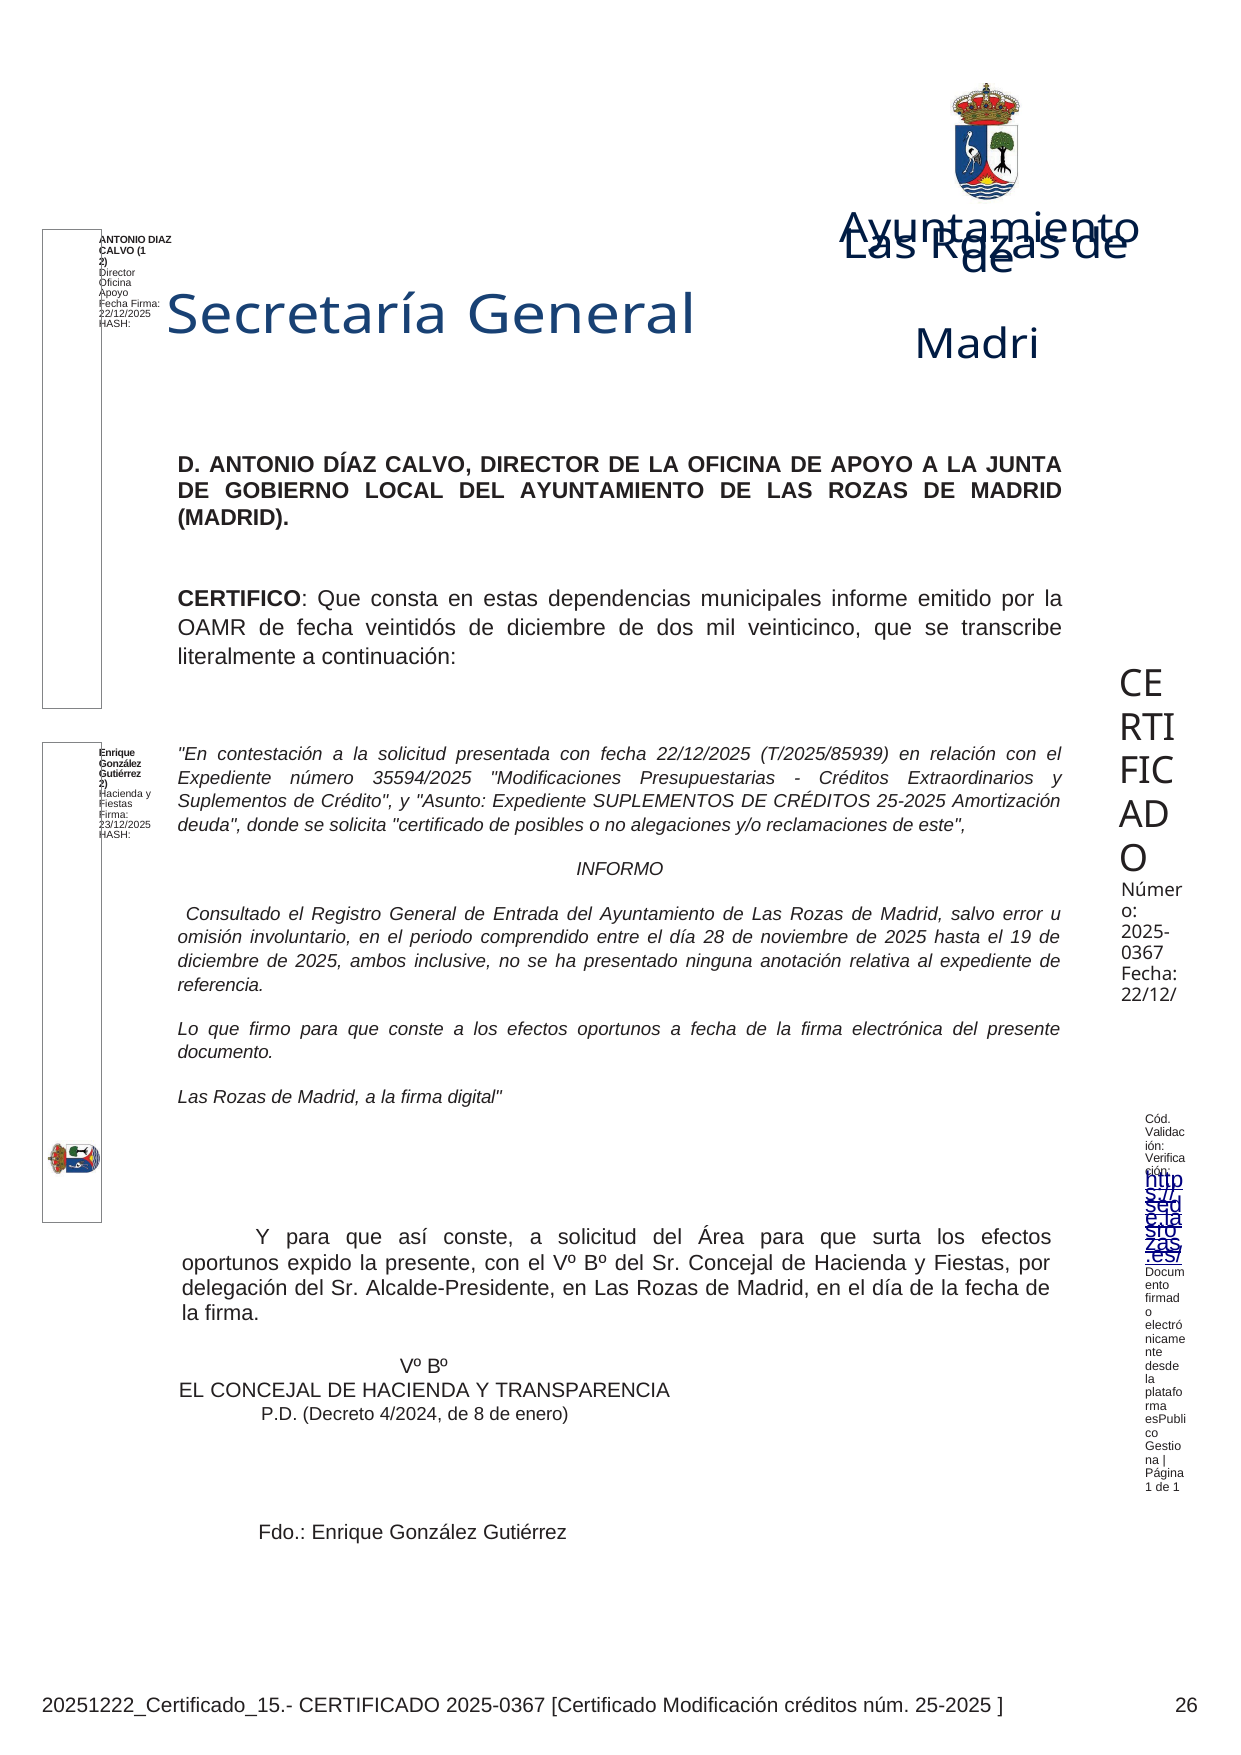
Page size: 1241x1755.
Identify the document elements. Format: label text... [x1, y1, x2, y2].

text [43, 743, 101, 1222]
text EL CONCEJAL DE HACIENDA Y TRANSPARENCIA [106, 1378, 743, 1402]
text Cód. Validación: [1145, 1112, 1186, 1153]
text Documento firmado electrónicamente desde la plataforma esPublico Gestiona | Página 1 de 1 [1145, 1265, 1186, 1494]
text Consultado el Registro General de Entrada del Ayuntamiento de Las Rozas de Madrid, salvo error u omisión involuntario, en el periodo comprendido entre el día 28 de noviembre de 2025 hasta el 19 de diciembre de 2025, ambos inclusive, no se ha presentado ninguna anotación relativa al expediente de referencia. [177, 902, 1063, 995]
text [1143, 1111, 1186, 1634]
text Secretaría General Las Rozas de [115, 284, 1182, 346]
text [1117, 660, 1185, 1007]
text Ayuntamiento de [839, 214, 1172, 284]
text "En contestación a la solicitud presentada con fecha 22/12/2025 (T/2025/85939) en relación con el Expediente número 35594/2025 "Modificaciones Presupuestarias - Créditos Extraordinarios y Suplementos de Crédito", y "Asunto: Expediente SUPLEMENTOS DE CRÉDITOS 25-2025 Amortización deuda", donde se solicita "certificado de posibles o no alegaciones y/o reclamaciones de este", [177, 743, 1064, 835]
subtitle D. ANTONIO DÍAZ CALVO, DIRECTOR DE LA OFICINA DE APOYO A LA JUNTA DE GOBIERNO LOCAL DEL AYUNTAMIENTO DE LAS ROZAS DE MADRID (MADRID). [177, 451, 1063, 530]
text Las Rozas de Madrid, a la firma digital" [177, 1086, 1182, 1107]
text Número: 2025-0367 Fecha: 22/12/2025 [1121, 880, 1185, 1007]
text CERTIFICADO [1119, 662, 1185, 880]
text Lo que firmo para que conste a los efectos oportunos a fecha de la firma electrónica del presente documento. [177, 1018, 1062, 1063]
text [43, 230, 101, 708]
text Verificación: https://sede.lasrozas.es/ [1145, 1153, 1186, 1265]
text Madrid [914, 321, 1058, 369]
text P.D. (Decreto 4/2024, de 8 de enero) [261, 1402, 1143, 1424]
text Y para que así conste, a solicitud del Área para que surta los efectos oportunos expido la presente, con el Vº Bº del Sr. Concejal de Hacienda y Fiestas, por delegación del Sr. Alcalde-Presidente, en Las Rozas de Madrid, en el día de la fecha de la firma. [182, 1224, 1051, 1325]
text Vº Bº [106, 1354, 742, 1378]
text Fdo.: Enrique González Gutiérrez [258, 1520, 1143, 1544]
text CERTIFICO: Que consta en estas dependencias municipales informe emitido por la OAMR de fecha veintidós de diciembre de dos mil veinticinco, que se transcribe literalmente a continuación: [177, 585, 1063, 669]
text INFORMO [102, 858, 1117, 879]
